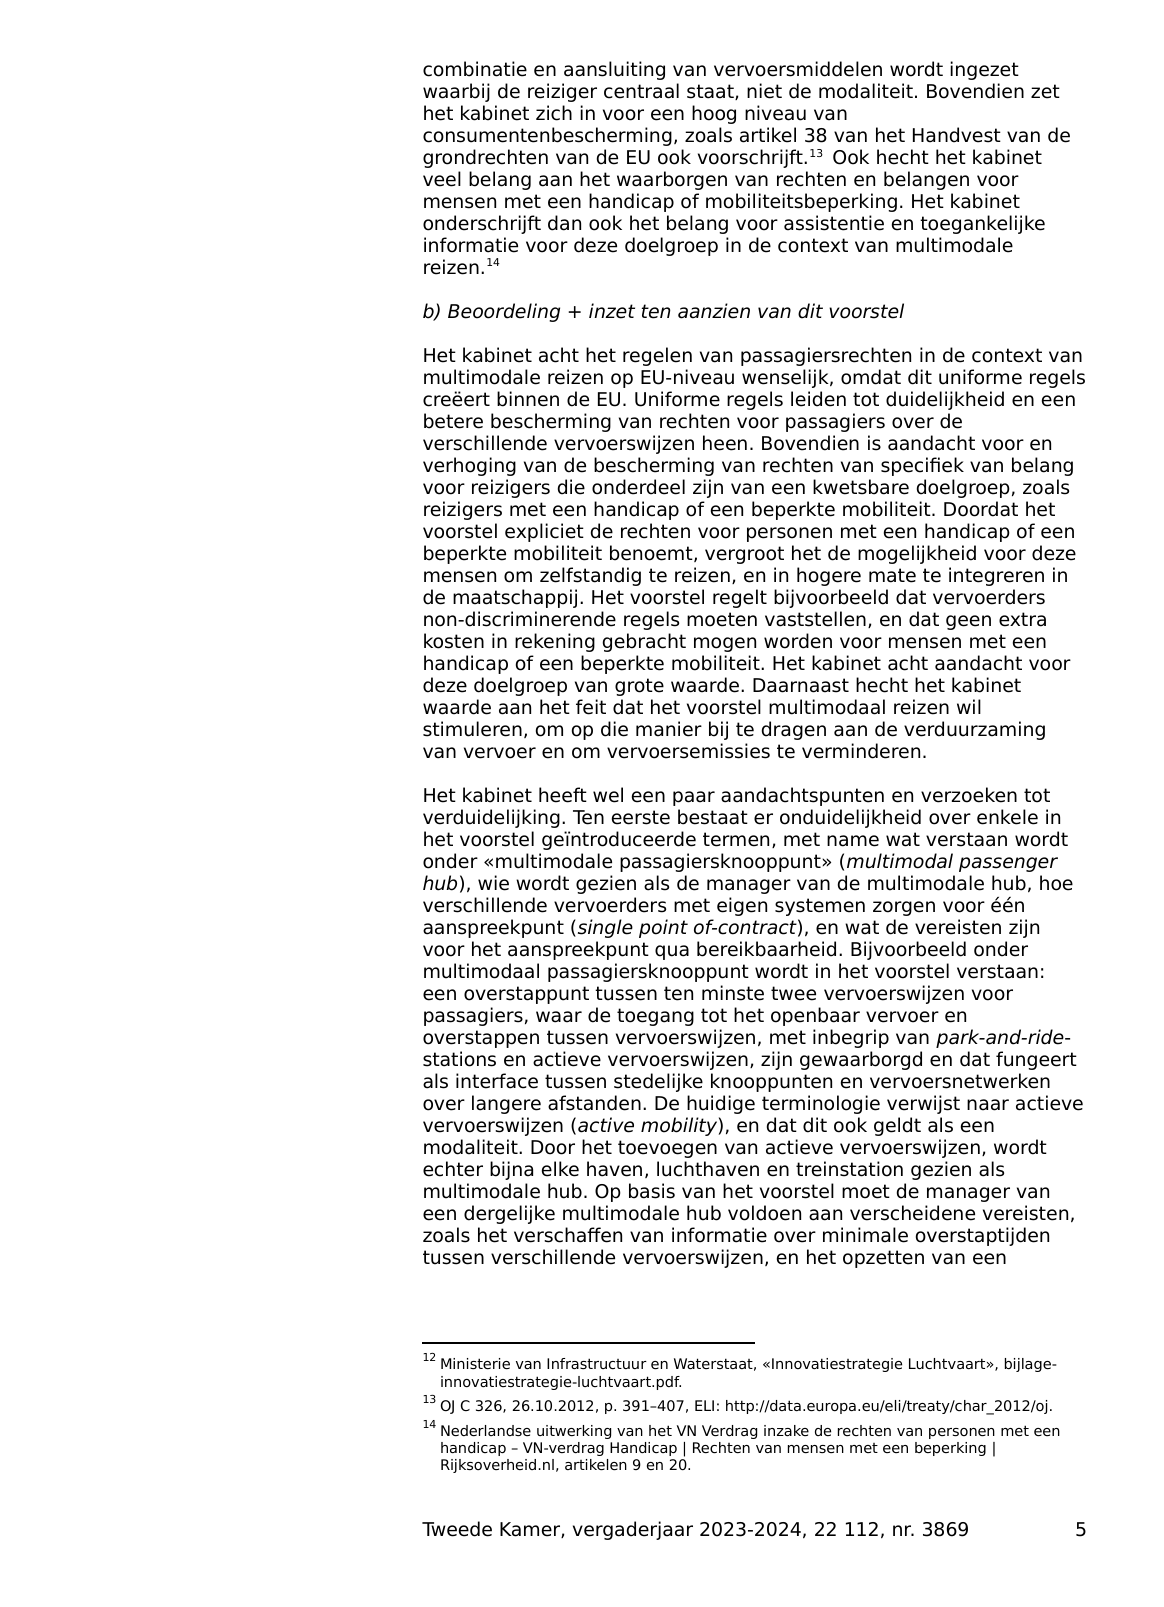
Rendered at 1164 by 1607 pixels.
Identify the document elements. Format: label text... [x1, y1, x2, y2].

text Ministerie van Infrastructuur en Waterstaat, «Innovatiestrategie Luchtvaart», bijlage-innovatiestrategie-luchtvaart.pdf. [422, 1352, 1087, 1391]
text Het kabinet acht het regelen van passagiersrechten in de context van multimodale reizen op EU-niveau wenselijk, omdat dit uniforme regels creëert binnen de EU. Uniforme regels leiden tot duidelijkheid en een betere bescherming van rechten voor passagiers over de verschillende vervoerswijzen heen. Bovendien is aandacht voor en verhoging van de bescherming van rechten van specifiek van belang voor reizigers die onderdeel zijn van een kwetsbare doelgroep, zoals reizigers met een handicap of een beperkte mobiliteit. Doordat het voorstel expliciet de rechten voor personen met een handicap of een beperkte mobiliteit benoemt, vergroot het de mogelijkheid voor deze mensen om zelfstandig te reizen, en in hogere mate te integreren in de maatschappij. Het voorstel regelt bijvoorbeeld dat vervoerders non-discriminerende regels moeten vaststellen, en dat geen extra kosten in rekening gebracht mogen worden voor mensen met een handicap of een beperkte mobiliteit. Het kabinet acht aandacht voor deze doelgroep van grote waarde. Daarnaast hecht het kabinet waarde aan het feit dat het voorstel multimodaal reizen wil stimuleren, om op die manier bij te dragen aan de verduurzaming van vervoer en om vervoersemissies te verminderen. [422, 345, 1087, 763]
text Het kabinet heeft wel een paar aandachtspunten en verzoeken tot verduidelijking. Ten eerste bestaat er onduidelijkheid over enkele in het voorstel geïntroduceerde termen, met name wat verstaan wordt onder «multimodale passagiersknooppunt» (multimodal passenger hub), wie wordt gezien als de manager van de multimodale hub, hoe verschillende vervoerders met eigen systemen zorgen voor één aanspreekpunt (single point of-contract), en wat de vereisten zijn voor het aanspreekpunt qua bereikbaarheid. Bijvoorbeeld onder multimodaal passagiersknooppunt wordt in het voorstel verstaan: een overstappunt tussen ten minste twee vervoerswijzen voor passagiers, waar de toegang tot het openbaar vervoer en overstappen tussen vervoerswijzen, met inbegrip van park-and-ride-stations en actieve vervoerswijzen, zijn gewaarborgd en dat fungeert als interface tussen stedelijke knooppunten en vervoersnetwerken over langere afstanden. De huidige terminologie verwijst naar actieve vervoerswijzen (active mobility), en dat dit ook geldt als een modaliteit. Door het toevoegen van actieve vervoerswijzen, wordt echter bijna elke haven, luchthaven en treinstation gezien als multimodale hub. Op basis van het voorstel moet de manager van een dergelijke multimodale hub voldoen aan verscheidene vereisten, zoals het verschaffen van informatie over minimale overstaptijden tussen verschillende vervoerswijzen, en het opzetten van een [422, 785, 1087, 1268]
text OJ C 326, 26.10.2012, p. 391–407, ELI: http://data.europa.eu/eli/treaty/char_2012/oj. [422, 1393, 1087, 1416]
subtitle b) Beoordeling + inzet ten aanzien van dit voorstel [422, 301, 1087, 323]
text combinatie en aansluiting van vervoersmiddelen wordt ingezet waarbij de reiziger centraal staat, niet de modaliteit. Bovendien zet het kabinet zich in voor een hoog niveau van consumentenbescherming, zoals artikel 38 van het Handvest van de grondrechten van de EU ook voorschrijft. Ook hecht het kabinet veel belang aan het waarborgen van rechten en belangen voor mensen met een handicap of mobiliteitsbeperking. Het kabinet onderschrijft dan ook het belang voor assistentie en toegankelijke informatie voor deze doelgroep in de context van multimodale reizen. [422, 59, 1087, 279]
text Nederlandse uitwerking van het VN Verdrag inzake de rechten van personen met een handicap – VN-verdrag Handicap | Rechten van mensen met een beperking | Rijksoverheid.nl, artikelen 9 en 20. [422, 1418, 1087, 1474]
